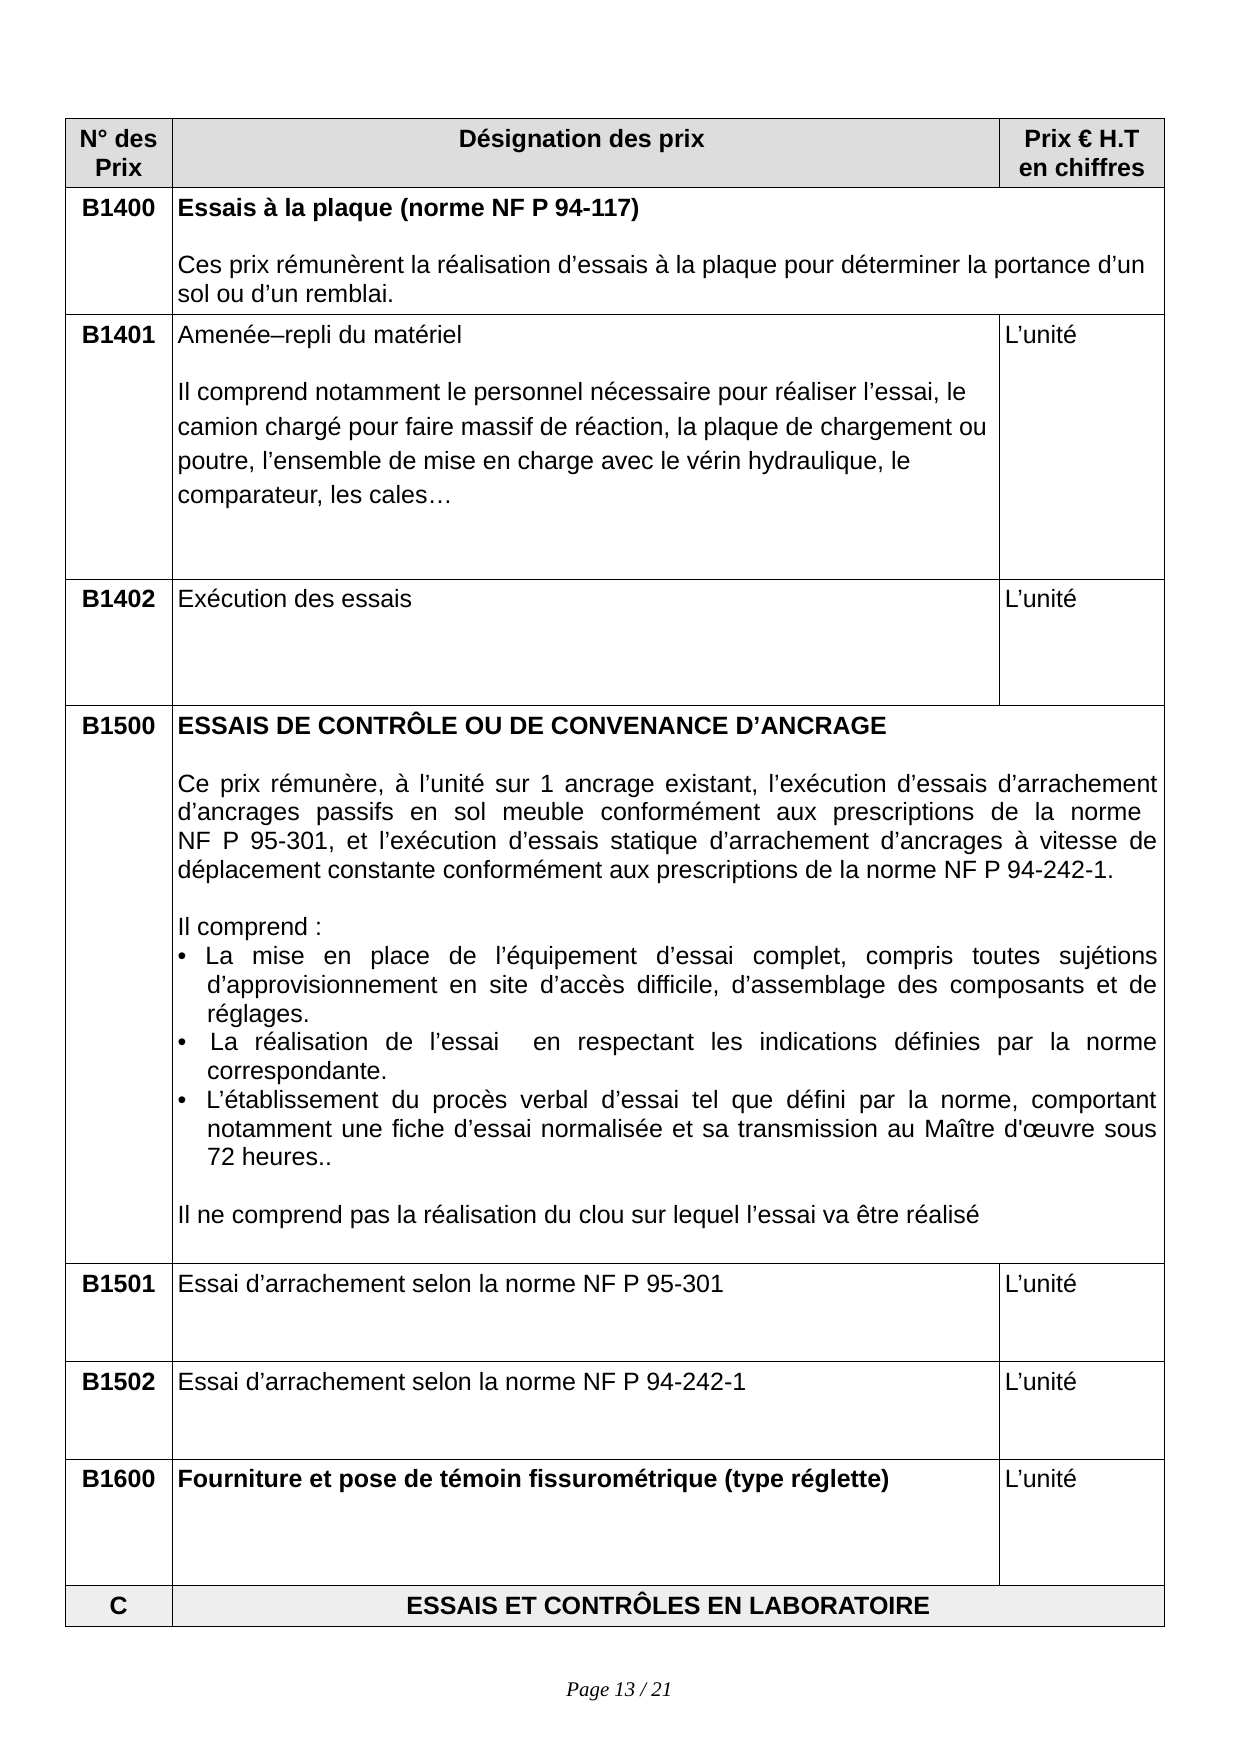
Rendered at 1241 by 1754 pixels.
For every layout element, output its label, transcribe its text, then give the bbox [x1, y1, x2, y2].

table_cell B1401 [66, 315, 172, 579]
table_cell L’unité [1000, 315, 1164, 579]
table_cell Exécution des essais [173, 580, 999, 705]
table_cell Essai d’arrachement selon la norme NF P 95-301 [173, 1264, 999, 1361]
table_cell Essais de contrôle ou DE CONVENANCE d’ancragE Ce prix rémunère, à l’unité sur 1 ancrage existant, l’exécution d’essais d’arrachement d’ancrages passifs en sol meuble conformément aux prescriptions de la norme NF P 95-301, et l’exécution d’essais statique d’arrachement d’ancrages à vitesse de déplacement constante conformément aux prescriptions de la norme NF P 94-242-1. Il comprend : • La mise en place de l’équipement d’essai complet, compris toutes sujétions d’approvisionnement en site d’accès difficile, d’assemblage des composants et de réglages. • La réalisation de l’essai en respectant les indications définies par la norme correspondante. • L’établissement du procès verbal d’essai tel que défini par la norme, comportant notamment une fiche d’essai normalisée et sa transmission au Maître d'œuvre sous 72 heures.. Il ne comprend pas la réalisation du clou sur lequel l’essai va être réalisé [173, 706, 1164, 1263]
table_cell B1501 [66, 1264, 172, 1361]
table_cell L’unité [1000, 1460, 1164, 1585]
table_cell B1402 [66, 580, 172, 705]
table_cell B1400 [66, 188, 172, 314]
table_cell B1600 [66, 1460, 172, 1585]
table_cell Essai d’arrachement selon la norme NF P 94-242-1 [173, 1362, 999, 1459]
table_cell Amenée–repli du matériel Il comprend notamment le personnel nécessaire pour réaliser l’essai, le camion chargé pour faire massif de réaction, la plaque de chargement ou poutre, l’ensemble de mise en charge avec le vérin hydraulique, le comparateur, les cales… [173, 315, 999, 579]
table_header N° des Prix [66, 119, 172, 187]
table_cell ESSAIS ET CONTRÔLES EN LABORATOIRE [173, 1586, 1164, 1626]
table_header Désignation des prix [173, 119, 999, 187]
table_cell L’unité [1000, 1264, 1164, 1361]
table_cell L’unité [1000, 1362, 1164, 1459]
table_cell Essais à la plaque (norme NF P 94-117) Ces prix rémunèrent la réalisation d’essais à la plaque pour déterminer la portance d’un sol ou d’un remblai. [173, 188, 1164, 314]
table_cell L’unité [1000, 580, 1164, 705]
table_cell B1500 [66, 706, 172, 1263]
table_header Prix € H.T en chiffres [1000, 119, 1164, 187]
table_cell B1502 [66, 1362, 172, 1459]
table_cell C [66, 1586, 172, 1626]
table_cell Fourniture et pose de témoin fissurométrique (type réglette) [173, 1460, 999, 1585]
